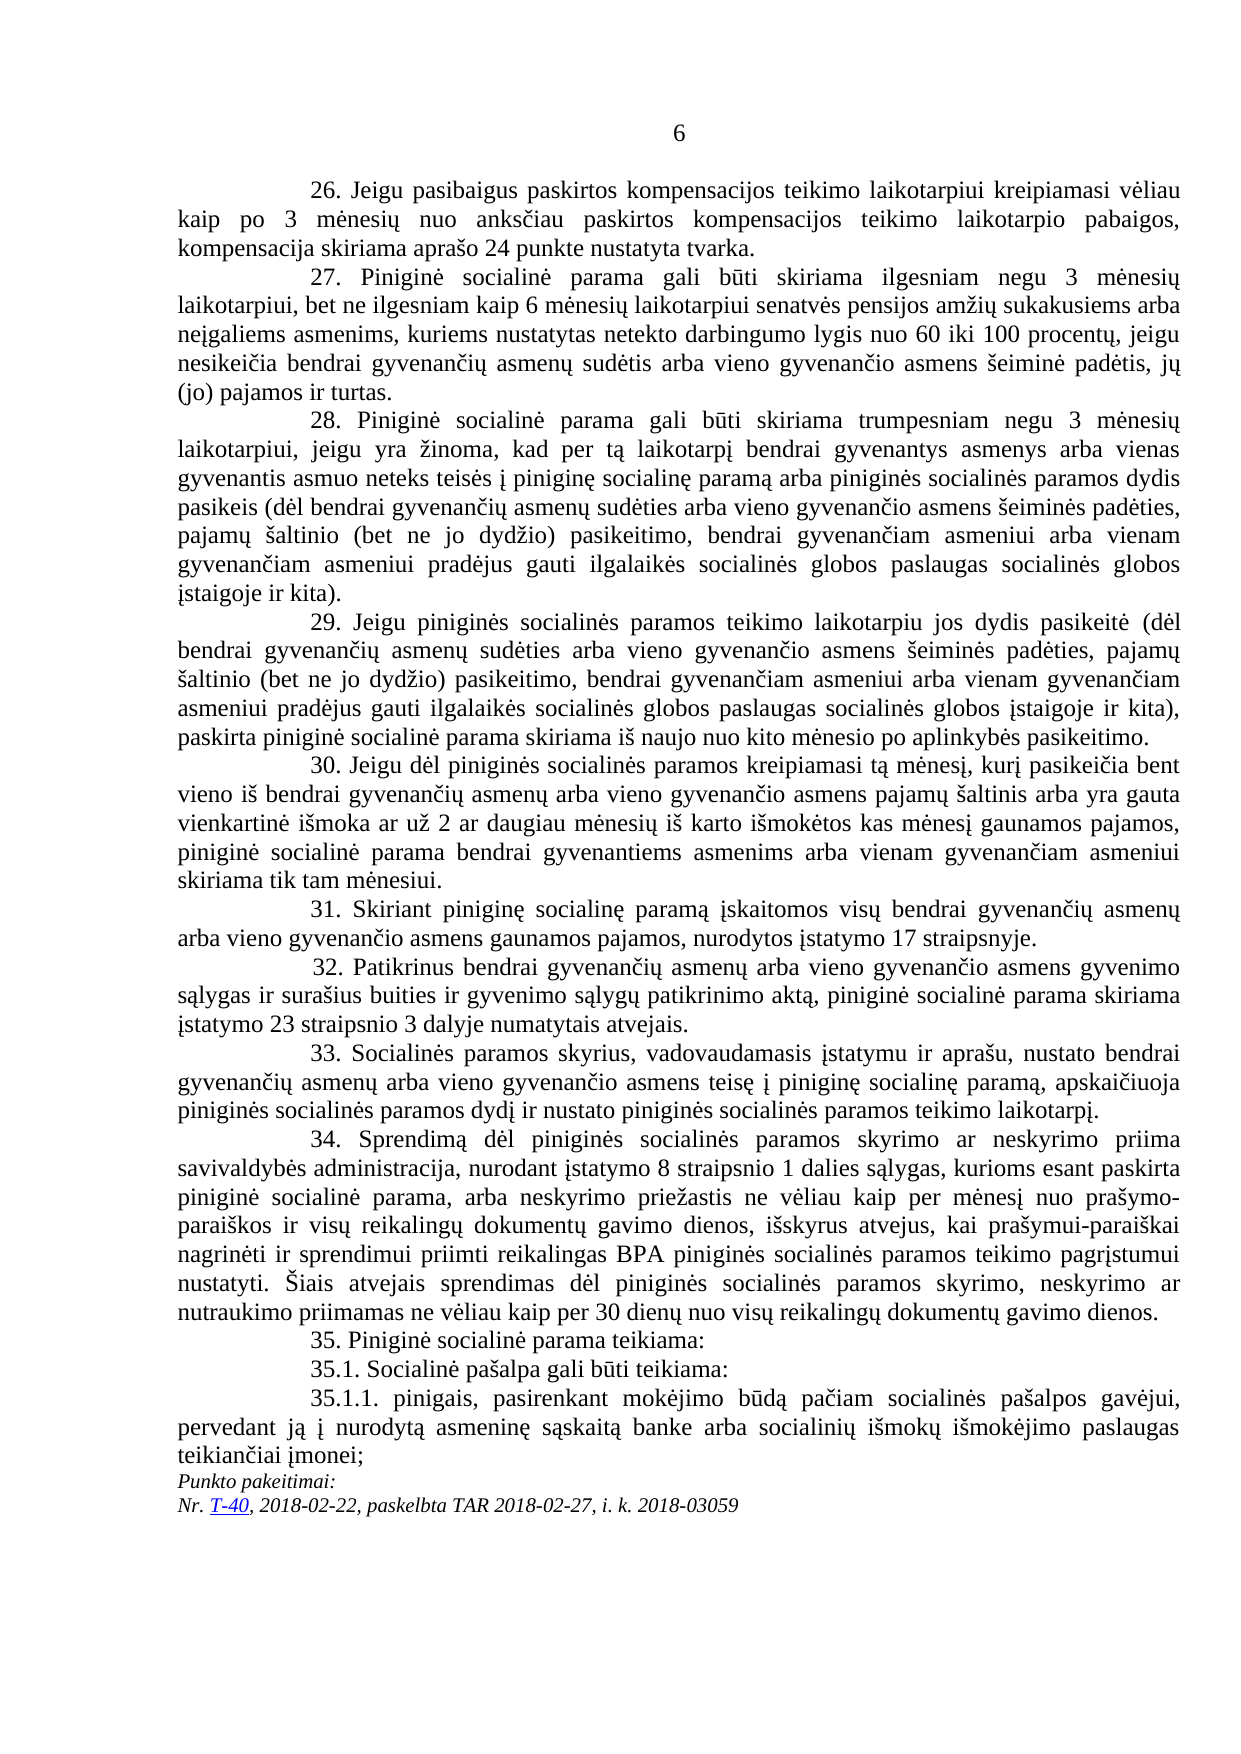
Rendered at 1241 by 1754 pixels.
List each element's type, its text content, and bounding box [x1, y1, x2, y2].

text 35.1. Socialinė pašalpa gali būti teikiama: [177, 1354, 1181, 1383]
text 28. Piniginė socialinė parama gali būti skiriama trumpesniam negu 3 mėnesių laikotarpiui, jeigu yra žinoma, kad per tą laikotarpį bendrai gyvenantys asmenys arba vienas gyvenantis asmuo neteks teisės į piniginę socialinę paramą arba piniginės socialinės paramos dydis pasikeis (dėl bendrai gyvenančių asmenų sudėties arba vieno gyvenančio asmens šeiminės padėties, pajamų šaltinio (bet ne jo dydžio) pasikeitimo, bendrai gyvenančiam asmeniui arba vienam gyvenančiam asmeniui pradėjus gauti ilgalaikės socialinės globos paslaugas socialinės globos įstaigoje ir kita). [177, 406, 1181, 607]
text 32. Patikrinus bendrai gyvenančių asmenų arba vieno gyvenančio asmens gyvenimo sąlygas ir surašius buities ir gyvenimo sąlygų patikrinimo aktą, piniginė socialinė parama skiriama įstatymo 23 straipsnio 3 dalyje numatytais atvejais. [177, 952, 1181, 1038]
text 33. Socialinės paramos skyrius, vadovaudamasis įstatymu ir aprašu, nustato bendrai gyvenančių asmenų arba vieno gyvenančio asmens teisę į piniginę socialinę paramą, apskaičiuoja piniginės socialinės paramos dydį ir nustato piniginės socialinės paramos teikimo laikotarpį. [177, 1038, 1181, 1124]
text 30. Jeigu dėl piniginės socialinės paramos kreipiamasi tą mėnesį, kurį pasikeičia bent vieno iš bendrai gyvenančių asmenų arba vieno gyvenančio asmens pajamų šaltinis arba yra gauta vienkartinė išmoka ar už 2 ar daugiau mėnesių iš karto išmokėtos kas mėnesį gaunamos pajamos, piniginė socialinė parama bendrai gyvenantiems asmenims arba vienam gyvenančiam asmeniui skiriama tik tam mėnesiui. [177, 751, 1181, 894]
text 35. Piniginė socialinė parama teikiama: [177, 1326, 1181, 1354]
text 26. Jeigu pasibaigus paskirtos kompensacijos teikimo laikotarpiui kreipiamasi vėliau kaip po 3 mėnesių nuo anksčiau paskirtos kompensacijos teikimo laikotarpio pabaigos, kompensacija skiriama aprašo 24 punkte nustatyta tvarka. [177, 176, 1181, 262]
text 31. Skiriant piniginę socialinę paramą įskaitomos visų bendrai gyvenančių asmenų arba vieno gyvenančio asmens gaunamos pajamos, nurodytos įstatymo 17 straipsnyje. [177, 894, 1181, 952]
text Punkto pakeitimai: [177, 1469, 1181, 1493]
text 27. Piniginė socialinė parama gali būti skiriama ilgesniam negu 3 mėnesių laikotarpiui, bet ne ilgesniam kaip 6 mėnesių laikotarpiui senatvės pensijos amžių sukakusiems arba neįgaliems asmenims, kuriems nustatytas netekto darbingumo lygis nuo 60 iki 100 procentų, jeigu nesikeičia bendrai gyvenančių asmenų sudėtis arba vieno gyvenančio asmens šeiminė padėtis, jų (jo) pajamos ir turtas. [177, 262, 1181, 406]
text 29. Jeigu piniginės socialinės paramos teikimo laikotarpiu jos dydis pasikeitė (dėl bendrai gyvenančių asmenų sudėties arba vieno gyvenančio asmens šeiminės padėties, pajamų šaltinio (bet ne jo dydžio) pasikeitimo, bendrai gyvenančiam asmeniui arba vienam gyvenančiam asmeniui pradėjus gauti ilgalaikės socialinės globos paslaugas socialinės globos įstaigoje ir kita), paskirta piniginė socialinė parama skiriama iš naujo nuo kito mėnesio po aplinkybės pasikeitimo. [177, 607, 1181, 751]
text 34. Sprendimą dėl piniginės socialinės paramos skyrimo ar neskyrimo priima savivaldybės administracija, nurodant įstatymo 8 straipsnio 1 dalies sąlygas, kurioms esant paskirta piniginė socialinė parama, arba neskyrimo priežastis ne vėliau kaip per mėnesį nuo prašymo-paraiškos ir visų reikalingų dokumentų gavimo dienos, išskyrus atvejus, kai prašymui-paraiškai nagrinėti ir sprendimui priimti reikalingas BPA piniginės socialinės paramos teikimo pagrįstumui nustatyti. Šiais atvejais sprendimas dėl piniginės socialinės paramos skyrimo, neskyrimo ar nutraukimo priimamas ne vėliau kaip per 30 dienų nuo visų reikalingų dokumentų gavimo dienos. [177, 1124, 1181, 1326]
text Nr. T-40, 2018-02-22, paskelbta TAR 2018-02-27, i. k. 2018-03059 [177, 1493, 1181, 1517]
text 35.1.1. pinigais, pasirenkant mokėjimo būdą pačiam socialinės pašalpos gavėjui, pervedant ją į nurodytą asmeninę sąskaitą banke arba socialinių išmokų išmokėjimo paslaugas teikiančiai įmonei; [177, 1383, 1181, 1469]
